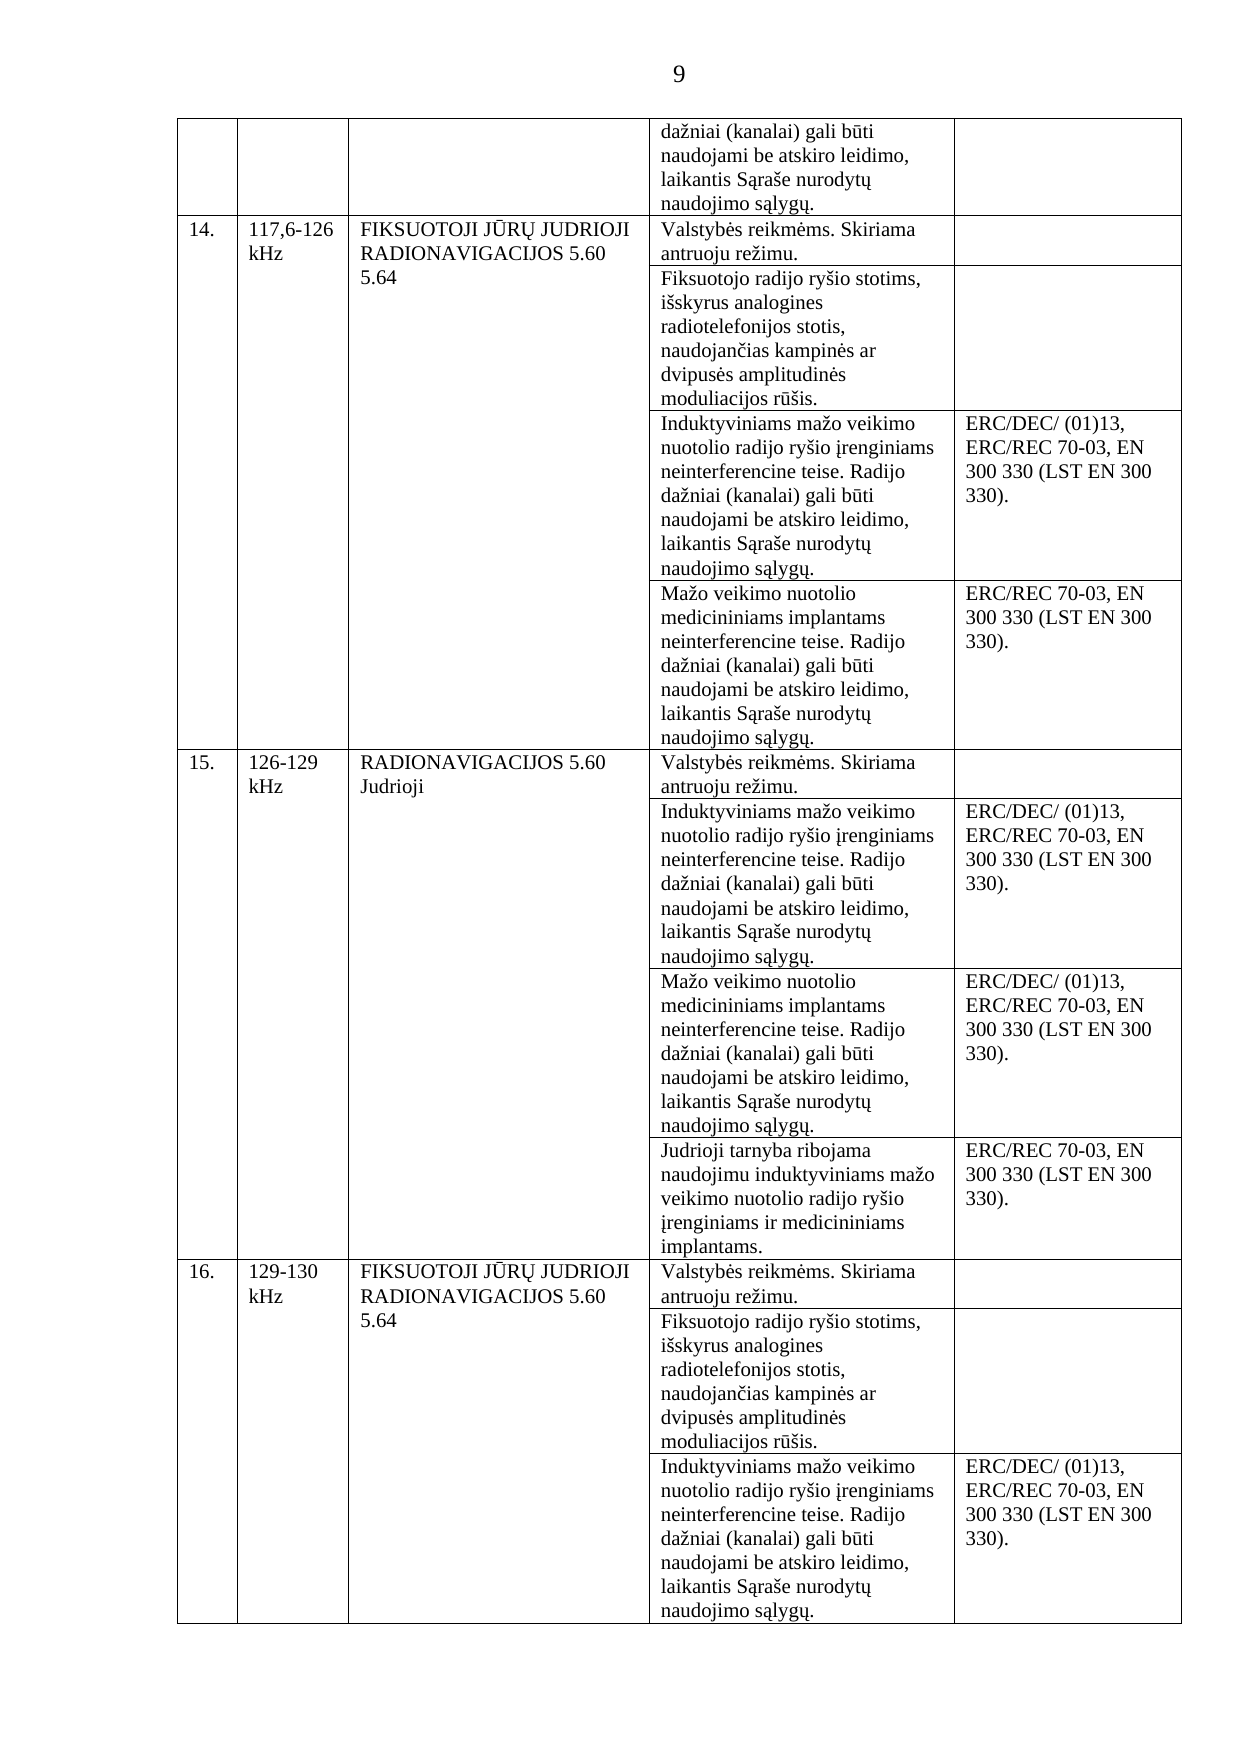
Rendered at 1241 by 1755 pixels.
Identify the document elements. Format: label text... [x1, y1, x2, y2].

table_cell 117,6-126 kHz [238, 216, 348, 749]
table_cell ERC/DEC/ (01)13, ERC/REC 70-03, EN 300 330 (LST EN 300 330). [955, 969, 1181, 1137]
table_cell FIKSUOTOJI JŪRŲ JUDRIOJI RADIONAVIGACIJOS 5.60 5.64 [349, 216, 649, 749]
table_cell [178, 119, 237, 215]
table_cell ERC/DEC/ (01)13, ERC/REC 70-03, EN 300 330 (LST EN 300 330). [955, 799, 1181, 968]
table_cell [955, 216, 1181, 264]
table_cell Induktyviniams mažo veikimo nuotolio radijo ryšio įrenginiams neinterferencine teise. Radijo dažniai (kanalai) gali būti naudojami be atskiro leidimo, laikantis Sąraše nurodytų naudojimo sąlygų. [650, 799, 954, 968]
table_cell Valstybės reikmėms. Skiriama antruoju režimu. [650, 216, 954, 264]
table_cell [955, 266, 1181, 410]
table_cell ERC/DEC/ (01)13, ERC/REC 70-03, EN 300 330 (LST EN 300 330). [955, 1454, 1181, 1622]
table_cell Mažo veikimo nuotolio medicininiams implantams neinterferencine teise. Radijo dažniai (kanalai) gali būti naudojami be atskiro leidimo, laikantis Sąraše nurodytų naudojimo sąlygų. [650, 969, 954, 1137]
table_cell [349, 119, 649, 215]
table_cell Mažo veikimo nuotolio medicininiams implantams neinterferencine teise. Radijo dažniai (kanalai) gali būti naudojami be atskiro leidimo, laikantis Sąraše nurodytų naudojimo sąlygų. [650, 581, 954, 749]
table_cell [955, 119, 1181, 215]
table_cell dažniai (kanalai) gali būti naudojami be atskiro leidimo, laikantis Sąraše nurodytų naudojimo sąlygų. [650, 119, 954, 215]
table_cell Fiksuotojo radijo ryšio stotims, išskyrus analogines radiotelefonijos stotis, naudojančias kampinės ar dvipusės amplitudinės moduliacijos rūšis. [650, 266, 954, 410]
table_cell Induktyviniams mažo veikimo nuotolio radijo ryšio įrenginiams neinterferencine teise. Radijo dažniai (kanalai) gali būti naudojami be atskiro leidimo, laikantis Sąraše nurodytų naudojimo sąlygų. [650, 1454, 954, 1622]
table_cell Valstybės reikmėms. Skiriama antruoju režimu. [650, 1260, 954, 1308]
table_cell 15. [178, 750, 237, 1258]
table_cell Valstybės reikmėms. Skiriama antruoju režimu. [650, 750, 954, 798]
table_cell 126-129 kHz [238, 750, 348, 1258]
table_cell Judrioji tarnyba ribojama naudojimu induktyviniams mažo veikimo nuotolio radijo ryšio įrenginiams ir medicininiams implantams. [650, 1138, 954, 1258]
table_cell [955, 1309, 1181, 1453]
table_cell 129-130 kHz [238, 1260, 348, 1622]
table_cell ERC/REC 70-03, EN 300 330 (LST EN 300 330). [955, 1138, 1181, 1258]
table_cell ERC/DEC/ (01)13, ERC/REC 70-03, EN 300 330 (LST EN 300 330). [955, 411, 1181, 579]
table_cell 14. [178, 216, 237, 749]
table_cell [955, 1260, 1181, 1308]
table_cell FIKSUOTOJI JŪRŲ JUDRIOJI RADIONAVIGACIJOS 5.60 5.64 [349, 1260, 649, 1622]
table_cell RADIONAVIGACIJOS 5.60 Judrioji [349, 750, 649, 1258]
table_cell ERC/REC 70-03, EN 300 330 (LST EN 300 330). [955, 581, 1181, 749]
table_cell [955, 750, 1181, 798]
table_cell [238, 119, 348, 215]
table_cell 16. [178, 1260, 237, 1622]
table_cell Fiksuotojo radijo ryšio stotims, išskyrus analogines radiotelefonijos stotis, naudojančias kampinės ar dvipusės amplitudinės moduliacijos rūšis. [650, 1309, 954, 1453]
table_cell Induktyviniams mažo veikimo nuotolio radijo ryšio įrenginiams neinterferencine teise. Radijo dažniai (kanalai) gali būti naudojami be atskiro leidimo, laikantis Sąraše nurodytų naudojimo sąlygų. [650, 411, 954, 579]
